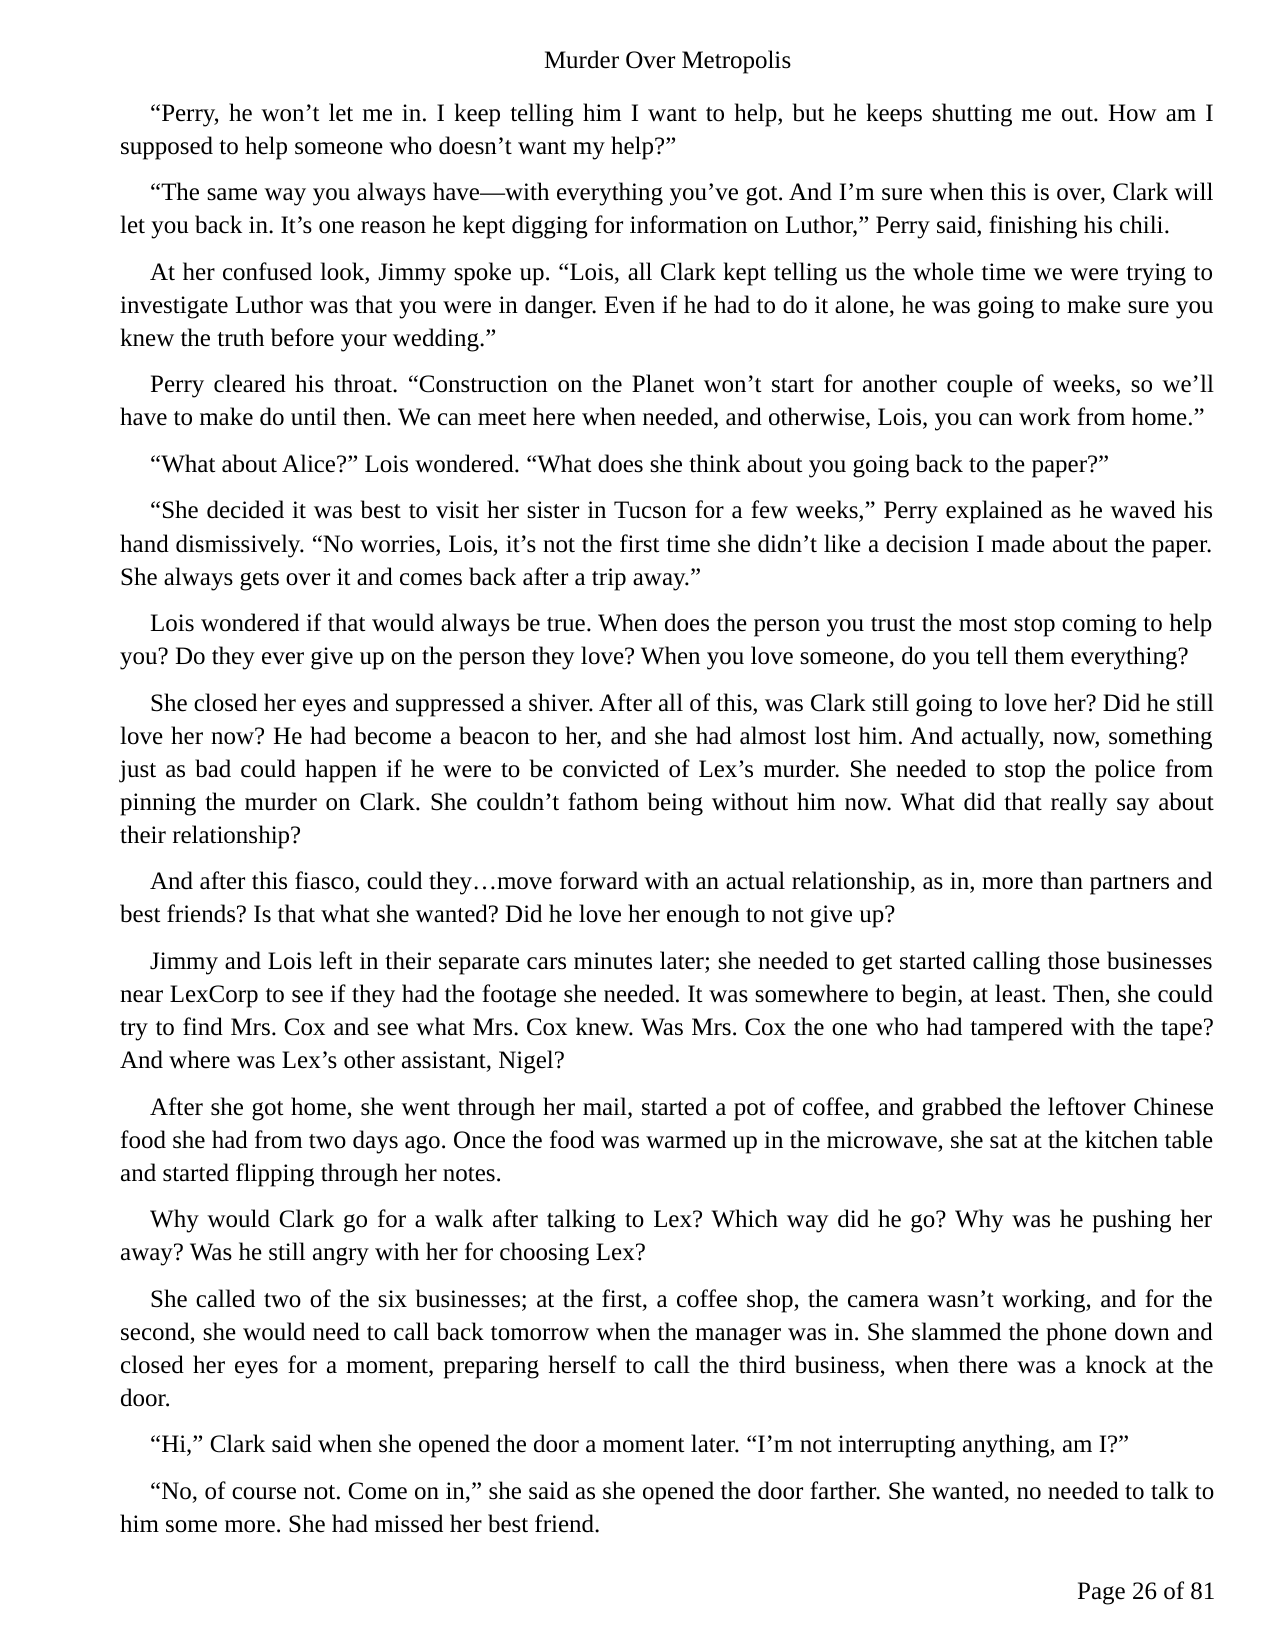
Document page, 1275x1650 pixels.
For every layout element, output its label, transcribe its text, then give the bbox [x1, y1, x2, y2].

text Lois wondered if that would always be true. When does the person you trust the most stop coming to help you? Do they ever give up on the person they love? When you love someone, do you tell them everything? [120, 608, 1215, 670]
text And after this fiasco, could they…move forward with an actual relationship, as in, more than partners and best friends? Is that what she wanted? Did he love her enough to not give up? [120, 866, 1215, 928]
text “No, of course not. Come on in,” she said as she opened the door farther. She wanted, no needed to talk to him some more. She had missed her best friend. [120, 1476, 1215, 1538]
text Perry cleared his throat. “Construction on the Planet won’t start for another couple of weeks, so we’ll have to make do until then. We can meet here when needed, and otherwise, Lois, you can work from home.” [120, 369, 1215, 431]
text At her confused look, Jimmy spoke up. “Lois, all Clark kept telling us the whole time we were trying to investigate Luthor was that you were in danger. Even if he had to do it alone, he was going to make sure you knew the truth before your wedding.” [120, 257, 1215, 352]
text “What about Alice?” Lois wondered. “What does she think about you going back to the paper?” [120, 449, 1215, 478]
text She closed her eyes and suppressed a shiver. After all of this, was Clark still going to love her? Did he still love her now? He had become a beacon to her, and she had almost lost him. And actually, now, something just as bad could happen if he were to be convicted of Lex’s murder. She needed to stop the police from pinning the murder on Clark. She couldn’t fathom being without him now. What did that really say about their relationship? [120, 688, 1215, 849]
text “The same way you always have—with everything you’ve got. And I’m sure when this is over, Clark will let you back in. It’s one reason he kept digging for information on Luthor,” Perry said, finishing his chili. [120, 177, 1215, 239]
text She called two of the six businesses; at the first, a coffee shop, the camera wasn’t working, and for the second, she would need to call back tomorrow when the manager was in. She slammed the phone down and closed her eyes for a moment, preparing herself to call the third business, when there was a knock at the door. [120, 1284, 1215, 1412]
text Jimmy and Lois left in their separate cars minutes later; she needed to get started calling those businesses near LexCorp to see if they had the footage she needed. It was somewhere to begin, at least. Then, she could try to find Mrs. Cox and see what Mrs. Cox knew. Was Mrs. Cox the one who had tampered with the tape? And where was Lex’s other assistant, Nigel? [120, 946, 1215, 1074]
text After she got home, she went through her mail, started a pot of coffee, and grabbed the leftover Chinese food she had from two days ago. Once the food was warmed up in the microwave, she sat at the kitchen table and started flipping through her notes. [120, 1092, 1215, 1186]
text “She decided it was best to visit her sister in Tucson for a few weeks,” Perry explained as he waved his hand dismissively. “No worries, Lois, it’s not the first time she didn’t like a decision I made about the paper. She always gets over it and comes back after a trip away.” [120, 496, 1215, 590]
text Why would Clark go for a walk after talking to Lex? Which way did he go? Why was he pushing her away? Was he still angry with her for choosing Lex? [120, 1204, 1215, 1266]
text “Hi,” Clark said when she opened the door a moment later. “I’m not interrupting anything, am I?” [120, 1429, 1215, 1458]
text “Perry, he won’t let me in. I keep telling him I want to help, but he keeps shutting me out. How am I supposed to help someone who doesn’t want my help?” [120, 98, 1215, 159]
